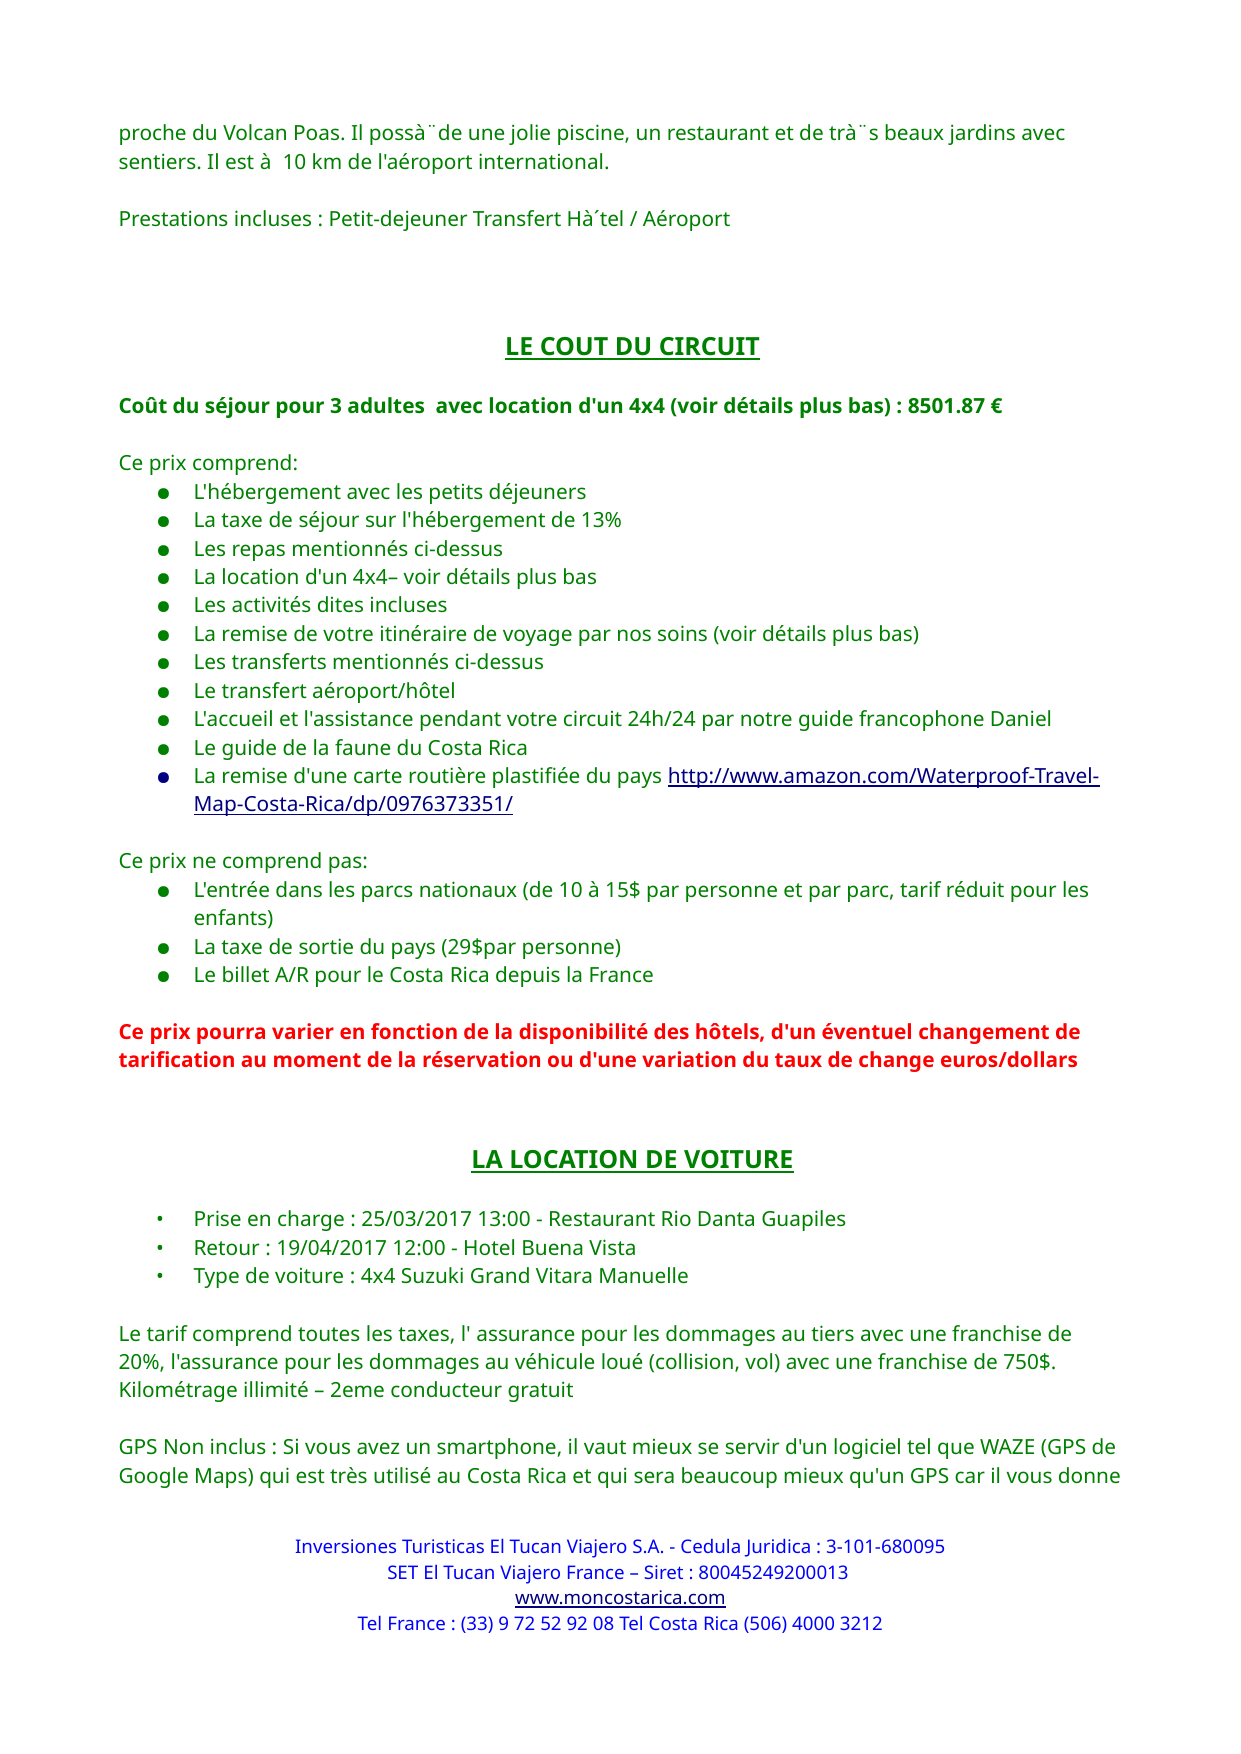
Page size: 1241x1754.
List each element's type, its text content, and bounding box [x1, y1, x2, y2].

text Ce prix comprend: [118, 448, 1122, 477]
list La location d'un 4x4– voir détails plus bas [156, 562, 1122, 591]
list Le transfert aéroport/hôtel [156, 676, 1122, 704]
list L'hébergement avec les petits déjeuners [156, 477, 1122, 505]
text Prestations incluses : Petit-dejeuner Transfert Hà´tel / Aéroport [118, 204, 1122, 232]
list Le guide de la faune du Costa Rica [156, 733, 1122, 761]
text Ce prix pourra varier en fonction de la disponibilité des hôtels, d'un éventuel changement de tarification au moment de la réservation ou d'une variation du taux de change euros/dollars [118, 1017, 1122, 1074]
list Les transferts mentionnés ci-dessus [156, 647, 1122, 676]
list Les repas mentionnés ci-dessus [156, 534, 1122, 562]
list Type de voiture : 4x4 Suzuki Grand Vitara Manuelle [156, 1261, 1122, 1290]
text LE COUT DU CIRCUIT [118, 329, 1146, 363]
text GPS Non inclus : Si vous avez un smartphone, il vaut mieux se servir d'un logiciel tel que WAZE (GPS de Google Maps) qui est très utilisé au Costa Rica et qui sera beaucoup mieux qu'un GPS car il vous donne [118, 1432, 1122, 1489]
text proche du Volcan Poas. Il possà¨de une jolie piscine, un restaurant et de trà¨s beaux jardins avec sentiers. Il est à 10 km de l'aéroport international. [118, 118, 1122, 175]
list La remise d'une carte routière plastifiée du pays http://www.amazon.com/Waterproof-Travel-Map-Costa-Rica/dp/0976373351/ [156, 761, 1122, 818]
text Kilométrage illimité – 2eme conducteur gratuit [118, 1376, 1122, 1404]
text LA LOCATION DE VOITURE [118, 1142, 1146, 1176]
list Prise en charge : 25/03/2017 13:00 - Restaurant Rio Danta Guapiles [156, 1204, 1122, 1233]
list La remise de votre itinéraire de voyage par nos soins (voir détails plus bas) [156, 619, 1122, 647]
text Le tarif comprend toutes les taxes, l' assurance pour les dommages au tiers avec une franchise de 20%, l'assurance pour les dommages au véhicule loué (collision, vol) avec une franchise de 750$. [118, 1319, 1122, 1376]
text Ce prix ne comprend pas: [118, 846, 1122, 875]
list L'accueil et l'assistance pendant votre circuit 24h/24 par notre guide francophone Daniel [156, 704, 1122, 733]
text Coût du séjour pour 3 adultes avec location d'un 4x4 (voir détails plus bas) : 8501.87 € [118, 391, 1122, 420]
list L'entrée dans les parcs nationaux (de 10 à 15$ par personne et par parc, tarif réduit pour les enfants) [156, 875, 1122, 932]
list La taxe de sortie du pays (29$par personne) [156, 932, 1122, 960]
list La taxe de séjour sur l'hébergement de 13% [156, 505, 1122, 534]
list Le billet A/R pour le Costa Rica depuis la France [156, 960, 1122, 989]
list Retour : 19/04/2017 12:00 - Hotel Buena Vista [156, 1233, 1122, 1261]
list Les activités dites incluses [156, 591, 1122, 619]
